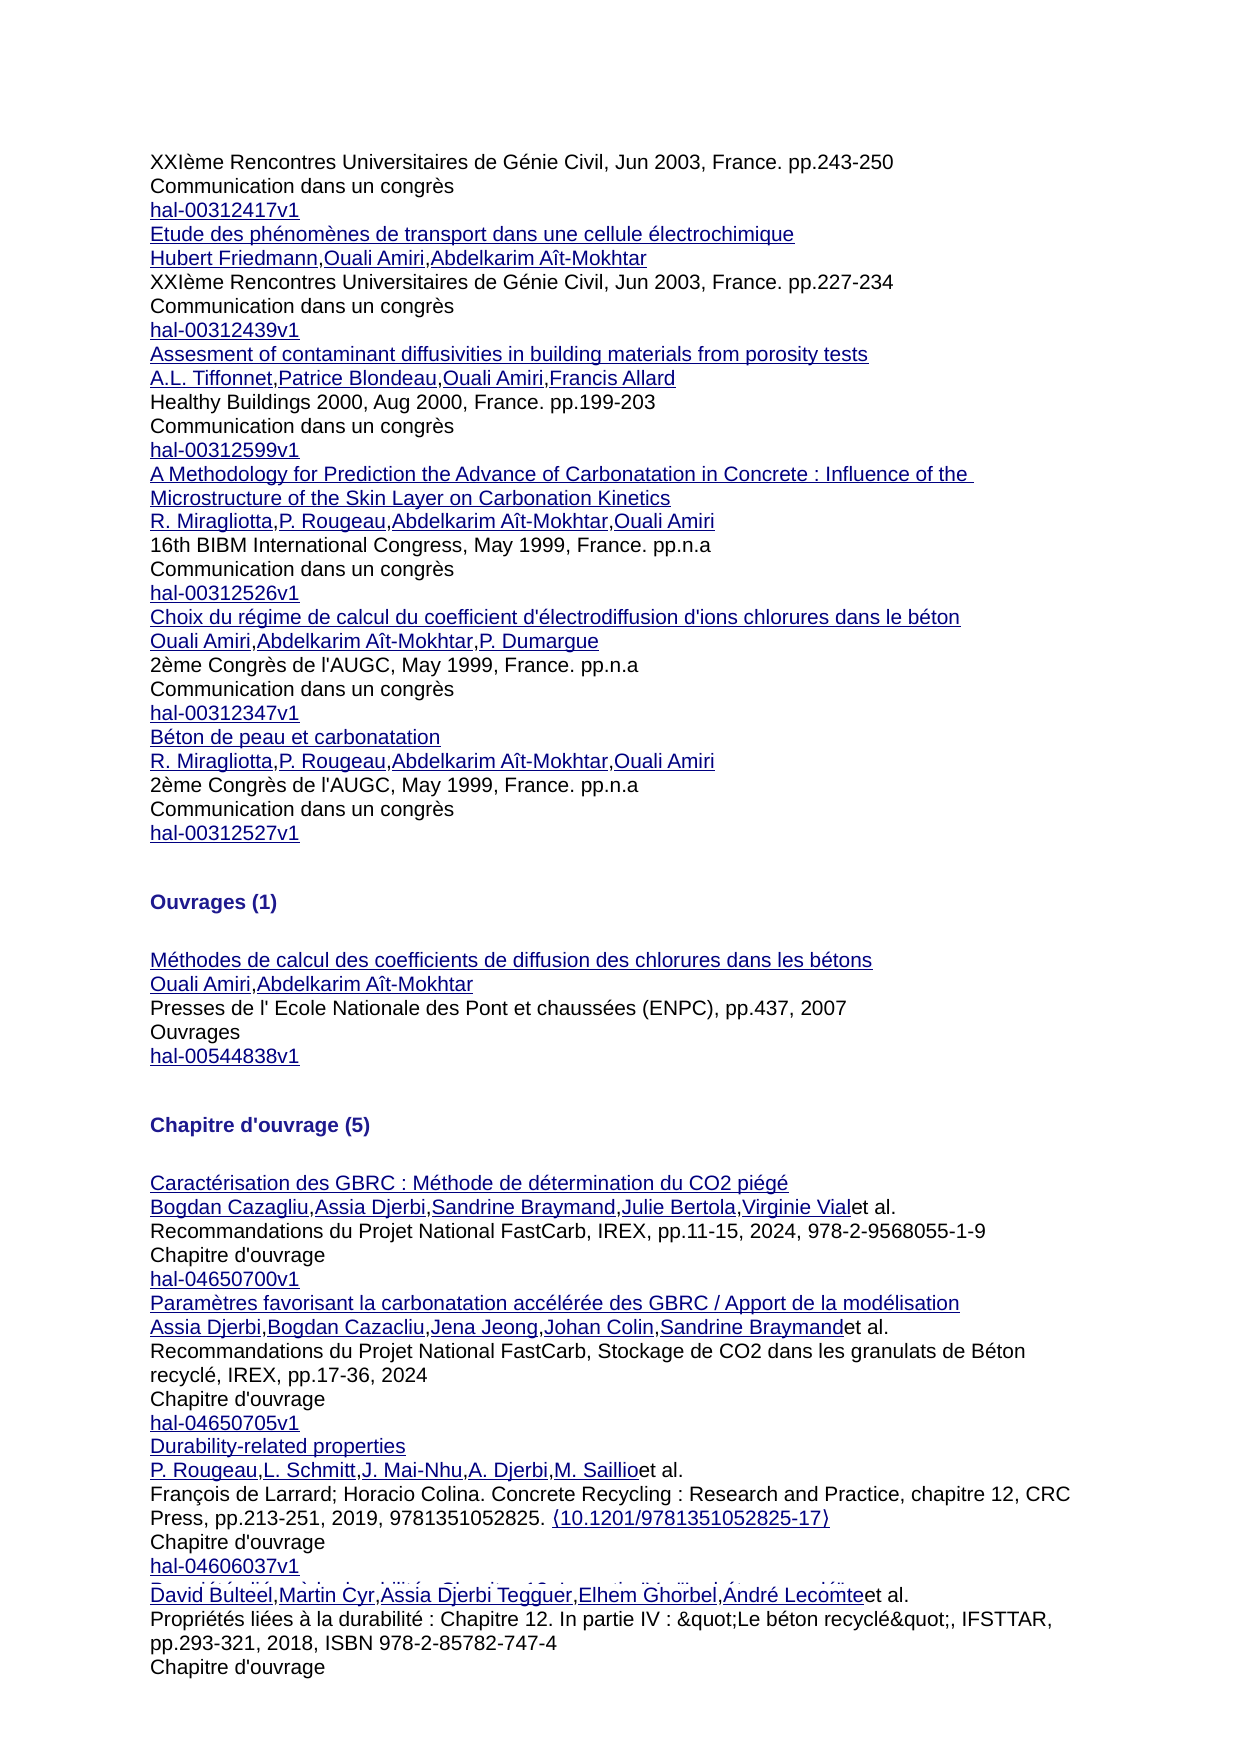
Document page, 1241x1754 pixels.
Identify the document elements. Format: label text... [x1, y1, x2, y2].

table_cell XXIème Rencontres Universitaires de Génie Civil, Jun 2003, France. pp.243-250 Communication dans un congrès hal-00312417v1 [150, 150, 1090, 222]
table_header Caractérisation des GBRC : Méthode de détermination du CO2 piégé Bogdan Cazagliu,Assia Djerbi,Sandrine Braymand,Julie Bertola,Virginie Vialet al. Recommandations du Projet National FastCarb, IREX, pp.11-15, 2024, 978-2-9568055-1-9 Chapitre d'ouvrage hal-04650700v1 [150, 1171, 1090, 1291]
table_cell Durability-related properties P. Rougeau,L. Schmitt,J. Mai-Nhu,A. Djerbi,M. Saillioet al. François de Larrard; Horacio Colina. Concrete Recycling : Research and Practice, chapitre 12, CRC Press, pp.213-251, 2019, 9781351052825. ⟨10.1201/9781351052825-17⟩ Chapitre d'ouvrage hal-04606037v1 [150, 1434, 1090, 1578]
table_cell A Methodology for Prediction the Advance of Carbonatation in Concrete : Influence of the Microstructure of the Skin Layer on Carbonation Kinetics R. Miragliotta,P. Rougeau,Abdelkarim Aît-Mokhtar,Ouali Amiri 16th BIBM International Congress, May 1999, France. pp.n.a Communication dans un congrès hal-00312526v1 [150, 461, 1090, 605]
table_cell Paramètres favorisant la carbonatation accélérée des GBRC / Apport de la modélisation Assia Djerbi,Bogdan Cazacliu,Jena Jeong,Johan Colin,Sandrine Braymandet al. Recommandations du Projet National FastCarb, Stockage de CO2 dans les granulats de Béton recyclé, IREX, pp.17-36, 2024 Chapitre d'ouvrage hal-04650705v1 [150, 1291, 1090, 1434]
subtitle Chapitre d'ouvrage (5) [150, 1112, 1090, 1136]
table_cell Propriétés liées à la durabilité : Chapitre 12. In partie IV : "Le béton recyclé" David Bulteel,Martin Cyr,Assia Djerbi Tegguer,Elhem Ghorbel,André Lecomteet al. Propriétés liées à la durabilité : Chapitre 12. In partie IV : &quot;Le béton recyclé&quot;, IFSTTAR, pp.293-321, 2018, ISBN 978-2-85782-747-4 Chapitre d'ouvrage hal-02958010v1 [150, 1578, 1090, 1679]
table_header Méthodes de calcul des coefficients de diffusion des chlorures dans les bétons Ouali Amiri,Abdelkarim Aît-Mokhtar Presses de l' Ecole Nationale des Pont et chaussées (ENPC), pp.437, 2007 Ouvrages hal-00544838v1 [150, 948, 1090, 1068]
subtitle Ouvrages (1) [150, 889, 1090, 913]
table_cell Choix du régime de calcul du coefficient d'électrodiffusion d'ions chlorures dans le béton Ouali Amiri,Abdelkarim Aît-Mokhtar,P. Dumargue 2ème Congrès de l'AUGC, May 1999, France. pp.n.a Communication dans un congrès hal-00312347v1 [150, 605, 1090, 725]
table_cell Etude des phénomènes de transport dans une cellule électrochimique Hubert Friedmann,Ouali Amiri,Abdelkarim Aît-Mokhtar XXIème Rencontres Universitaires de Génie Civil, Jun 2003, France. pp.227-234 Communication dans un congrès hal-00312439v1 [150, 222, 1090, 342]
table_cell Béton de peau et carbonatation R. Miragliotta,P. Rougeau,Abdelkarim Aît-Mokhtar,Ouali Amiri 2ème Congrès de l'AUGC, May 1999, France. pp.n.a Communication dans un congrès hal-00312527v1 [150, 725, 1090, 845]
table_cell Assesment of contaminant diffusivities in building materials from porosity tests A.L. Tiffonnet,Patrice Blondeau,Ouali Amiri,Francis Allard Healthy Buildings 2000, Aug 2000, France. pp.199-203 Communication dans un congrès hal-00312599v1 [150, 342, 1090, 461]
